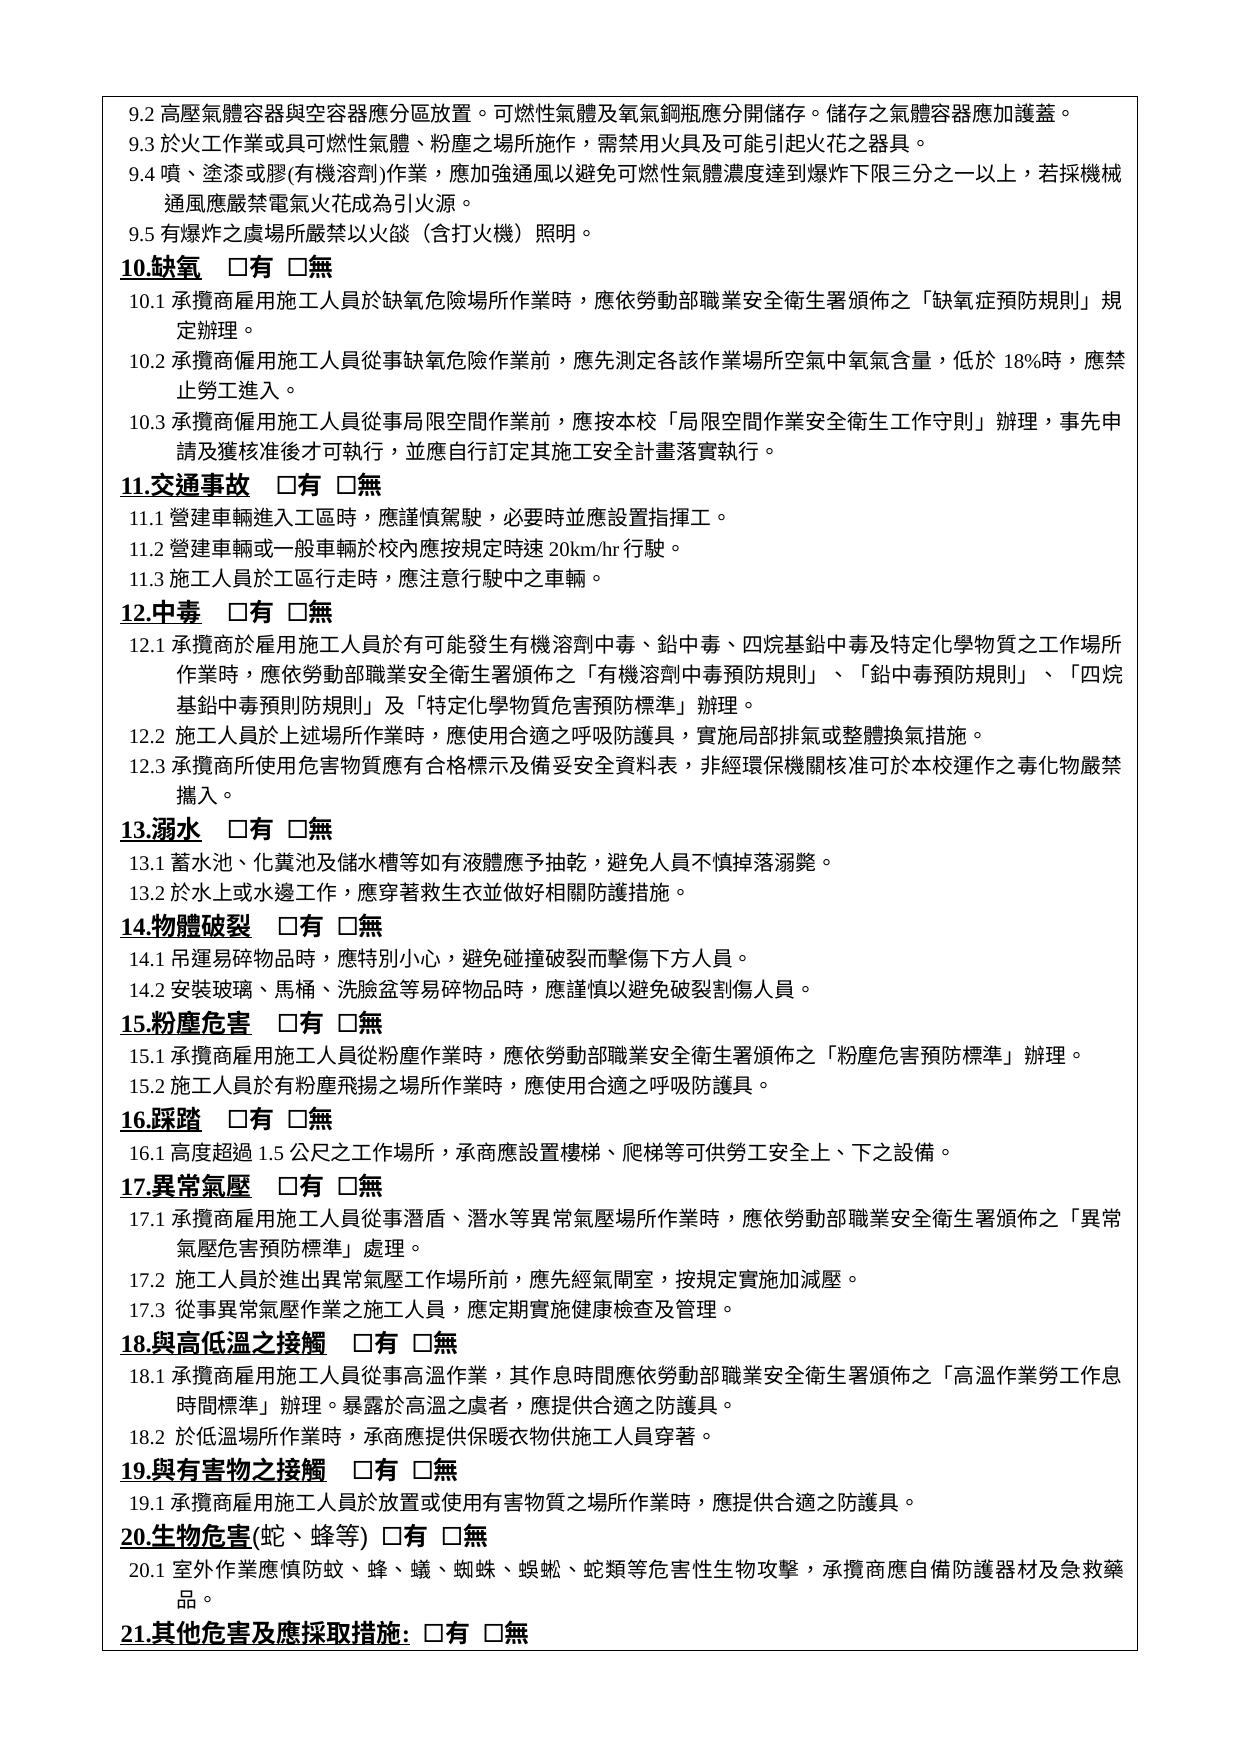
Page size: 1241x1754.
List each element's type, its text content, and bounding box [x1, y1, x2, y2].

table_cell 9.2 高壓氣體容器與空容器應分區放置。可燃性氣體及氧氣鋼瓶應分開儲存。儲存之氣體容器應加護蓋。 9.3 於火工作業或具可燃性氣體、粉塵之場所施作，需禁用火具及可能引起火花之器具。 9.4 噴、塗漆或膠(有機溶劑)作業，應加強通風以避免可燃性氣體濃度達到爆炸下限三分之一以上，若採機械通風應嚴禁電氣火花成為引火源。 9.5 有爆炸之虞場所嚴禁以火燄（含打火機）照明。 10.缺氧 有 無 10.1 承攬商雇用施工人員於缺氧危險場所作業時，應依勞動部職業安全衛生署頒佈之「缺氧症預防規則」規定辦理。 10.2 承攬商僱用施工人員從事缺氧危險作業前，應先測定各該作業場所空氣中氧氣含量，低於18%時，應禁止勞工進入。 10.3 承攬商僱用施工人員從事局限空間作業前，應按本校「局限空間作業安全衛生工作守則」辦理，事先申請及獲核准後才可執行，並應自行訂定其施工安全計畫落實執行。 11.交通事故 有 無 11.1 營建車輛進入工區時，應謹慎駕駛，必要時並應設置指揮工。 11.2 營建車輛或一般車輛於校內應按規定時速20km/hr行駛。 11.3 施工人員於工區行走時，應注意行駛中之車輛。 12.中毒 有 無 12.1 承攬商於雇用施工人員於有可能發生有機溶劑中毒、鉛中毒、四烷基鉛中毒及特定化學物質之工作場所作業時，應依勞動部職業安全衛生署頒佈之「有機溶劑中毒預防規則」、「鉛中毒預防規則」、「四烷基鉛中毒預則防規則」及「特定化學物質危害預防標準」辦理。 12.2 施工人員於上述場所作業時，應使用合適之呼吸防護具，實施局部排氣或整體換氣措施。 12.3 承攬商所使用危害物質應有合格標示及備妥安全資料表，非經環保機關核准可於本校運作之毒化物嚴禁攜入。 13.溺水 有 無 13.1 蓄水池、化糞池及儲水槽等如有液體應予抽乾，避免人員不慎掉落溺斃。 13.2 於水上或水邊工作，應穿著救生衣並做好相關防護措施。 14.物體破裂 有 無 14.1 吊運易碎物品時，應特別小心，避免碰撞破裂而擊傷下方人員。 14.2 安裝玻璃、馬桶、洗臉盆等易碎物品時，應謹慎以避免破裂割傷人員。 15.粉塵危害 有 無 15.1 承攬商雇用施工人員從粉塵作業時，應依勞動部職業安全衛生署頒佈之「粉塵危害預防標準」辦理。 15.2 施工人員於有粉塵飛揚之場所作業時，應使用合適之呼吸防護具。 16.踩踏 有 無 16.1 高度超過1.5 公尺之工作場所，承商應設置樓梯、爬梯等可供勞工安全上、下之設備。 17.異常氣壓 有 無 17.1 承攬商雇用施工人員從事潛盾、潛水等異常氣壓場所作業時，應依勞動部職業安全衛生署頒佈之「異常氣壓危害預防標準」處理。 17.2 施工人員於進出異常氣壓工作場所前，應先經氣閘室，按規定實施加減壓。 17.3 從事異常氣壓作業之施工人員，應定期實施健康檢查及管理。 18.與高低溫之接觸 有 無 18.1 承攬商雇用施工人員從事高溫作業，其作息時間應依勞動部職業安全衛生署頒佈之「高溫作業勞工作息時間標準」辦理。暴露於高溫之虞者，應提供合適之防護具。 18.2 於低溫場所作業時，承商應提供保暖衣物供施工人員穿著。 19.與有害物之接觸 有 無 19.1 承攬商雇用施工人員於放置或使用有害物質之場所作業時，應提供合適之防護具。 20.生物危害(蛇、蜂等) 有 無 20.1 室外作業應慎防蚊、蜂、蟻、蜘蛛、蜈蜙、蛇類等危害性生物攻擊，承攬商應自備防護器材及急救藥品。 21.其他危害及應採取措施: 有 無 [103, 97, 1137, 1649]
